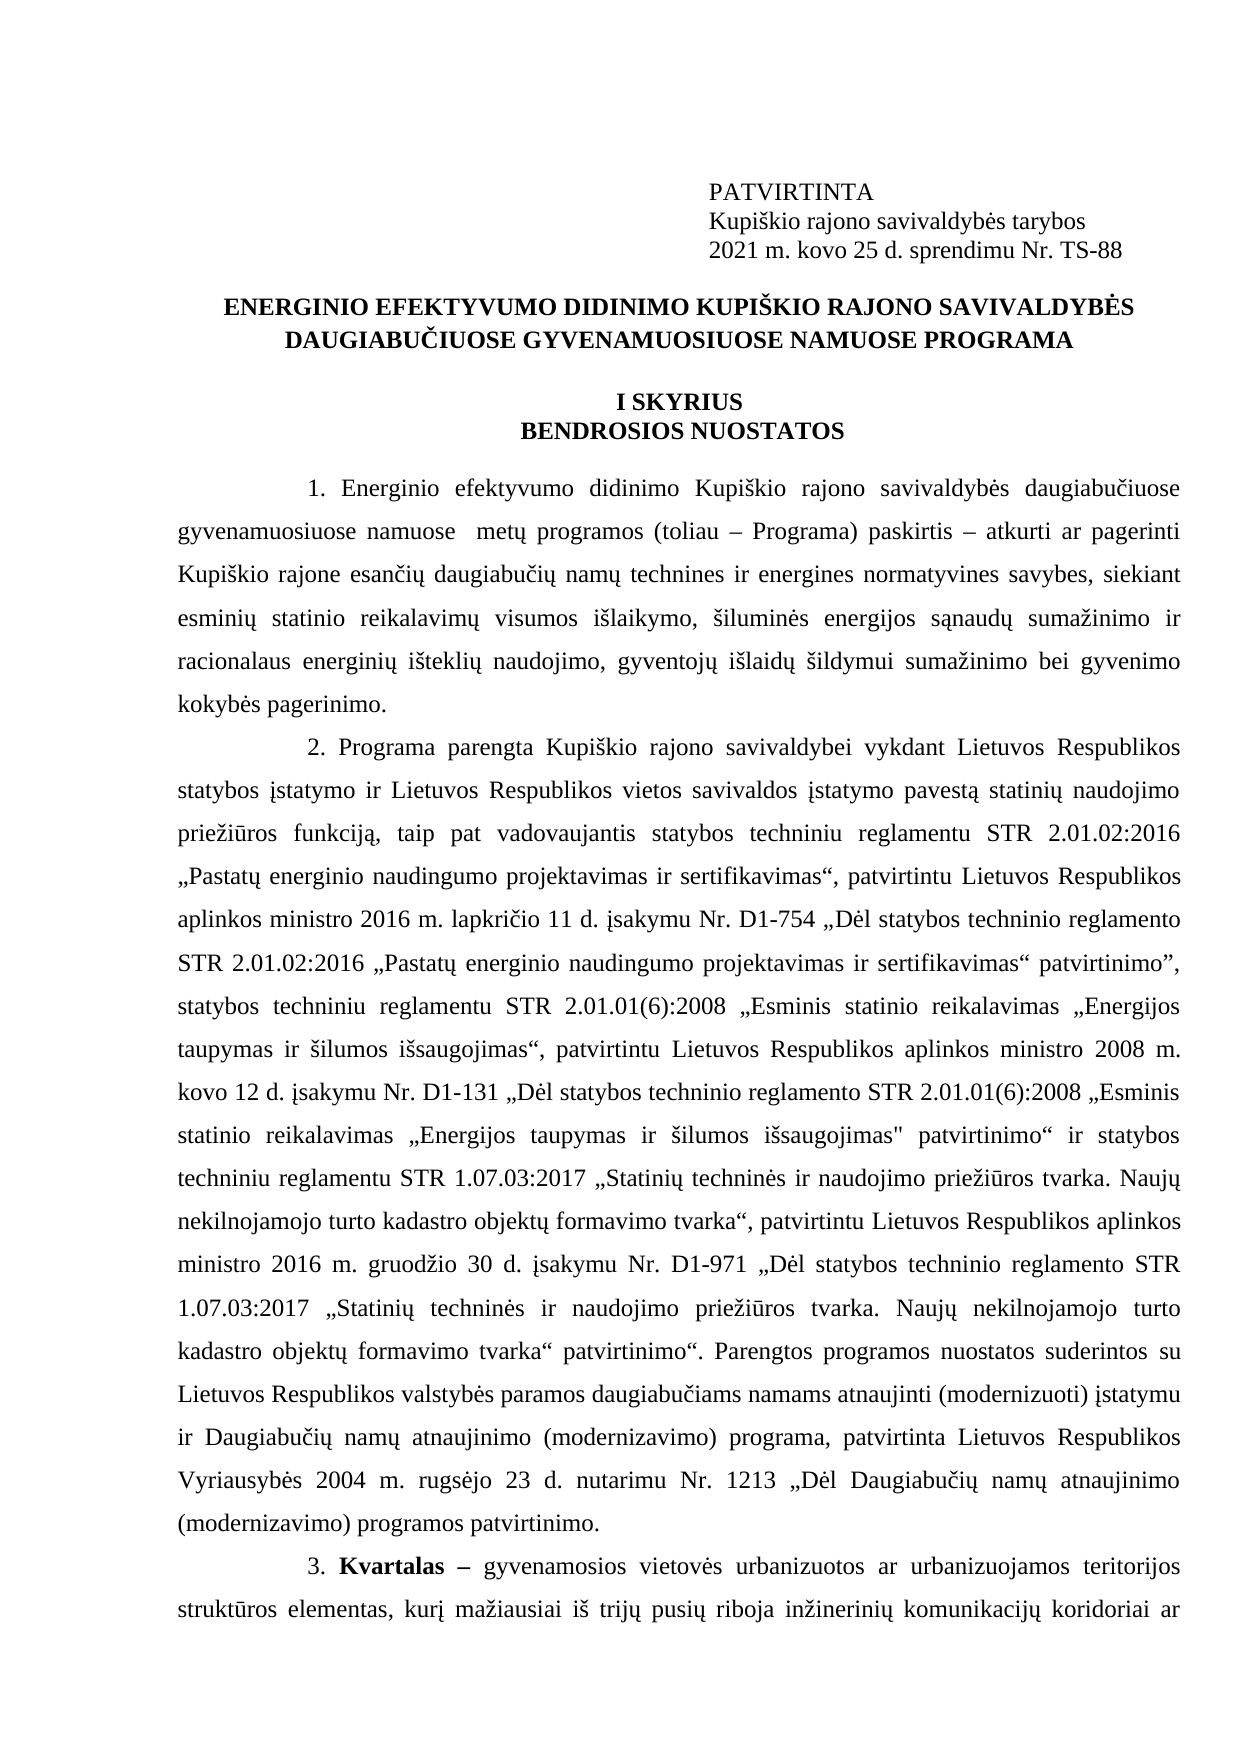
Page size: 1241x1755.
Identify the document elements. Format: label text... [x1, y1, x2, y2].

text I SKYRIUS [177, 387, 1181, 416]
text 1. Energinio efektyvumo didinimo Kupiškio rajono savivaldybės daugiabučiuose gyvenamuosiuose namuose metų programos (toliau – Programa) paskirtis – atkurti ar pagerinti Kupiškio rajone esančių daugiabučių namų technines ir energines normatyvines savybes, siekiant esminių statinio reikalavimų visumos išlaikymo, šiluminės energijos sąnaudų sumažinimo ir racionalaus energinių išteklių naudojimo, gyventojų išlaidų šildymui sumažinimo bei gyvenimo kokybės pagerinimo. [177, 473, 1181, 718]
text PATVIRTINTA [177, 177, 1181, 206]
text 2021 m. kovo 25 d. sprendimu Nr. TS-88 [177, 235, 1181, 263]
text BENDROSIOS NUOSTATOS [177, 416, 1181, 444]
text Kupiškio rajono savivaldybės tarybos [177, 206, 1181, 235]
text 3. Kvartalas – gyvenamosios vietovės urbanizuotos ar urbanizuojamos teritorijos struktūros elementas, kurį mažiausiai iš trijų pusių riboja inžinerinių komunikacijų koridoriai ar [177, 1551, 1181, 1623]
text 2. Programa parengta Kupiškio rajono savivaldybei vykdant Lietuvos Respublikos statybos įstatymo ir Lietuvos Respublikos vietos savivaldos įstatymo pavestą statinių naudojimo priežiūros funkciją, taip pat vadovaujantis statybos techniniu reglamentu STR 2.01.02:2016 „Pastatų energinio naudingumo projektavimas ir sertifikavimas“, patvirtintu Lietuvos Respublikos aplinkos ministro 2016 m. lapkričio 11 d. įsakymu Nr. D1-754 „Dėl statybos techninio reglamento STR 2.01.02:2016 „Pastatų energinio naudingumo projektavimas ir sertifikavimas“ patvirtinimo”, statybos techniniu reglamentu STR 2.01.01(6):2008 „Esminis statinio reikalavimas „Energijos taupymas ir šilumos išsaugojimas“, patvirtintu Lietuvos Respublikos aplinkos ministro 2008 m. kovo 12 d. įsakymu Nr. D1-131 „Dėl statybos techninio reglamento STR 2.01.01(6):2008 „Esminis statinio reikalavimas „Energijos taupymas ir šilumos išsaugojimas" patvirtinimo“ ir statybos techniniu reglamentu STR 1.07.03:2017 „Statinių techninės ir naudojimo priežiūros tvarka. Naujų nekilnojamojo turto kadastro objektų formavimo tvarka“, patvirtintu Lietuvos Respublikos aplinkos ministro 2016 m. gruodžio 30 d. įsakymu Nr. D1-971 „Dėl statybos techninio reglamento STR 1.07.03:2017 „Statinių techninės ir naudojimo priežiūros tvarka. Naujų nekilnojamojo turto kadastro objektų formavimo tvarka“ patvirtinimo“. Parengtos programos nuostatos suderintos su Lietuvos Respublikos valstybės paramos daugiabučiams namams atnaujinti (modernizuoti) įstatymu ir Daugiabučių namų atnaujinimo (modernizavimo) programa, patvirtinta Lietuvos Respublikos Vyriausybės 2004 m. rugsėjo 23 d. nutarimu Nr. 1213 „Dėl Daugiabučių namų atnaujinimo (modernizavimo) programos patvirtinimo. [177, 732, 1181, 1537]
text ENERGINIO EFEKTYVUMO DIDINIMO KUPIŠKIO RAJONO SAVIVALDYBĖS DAUGIABUČIUOSE GYVENAMUOSIUOSE NAMUOSE PROGRAMA [177, 292, 1181, 354]
